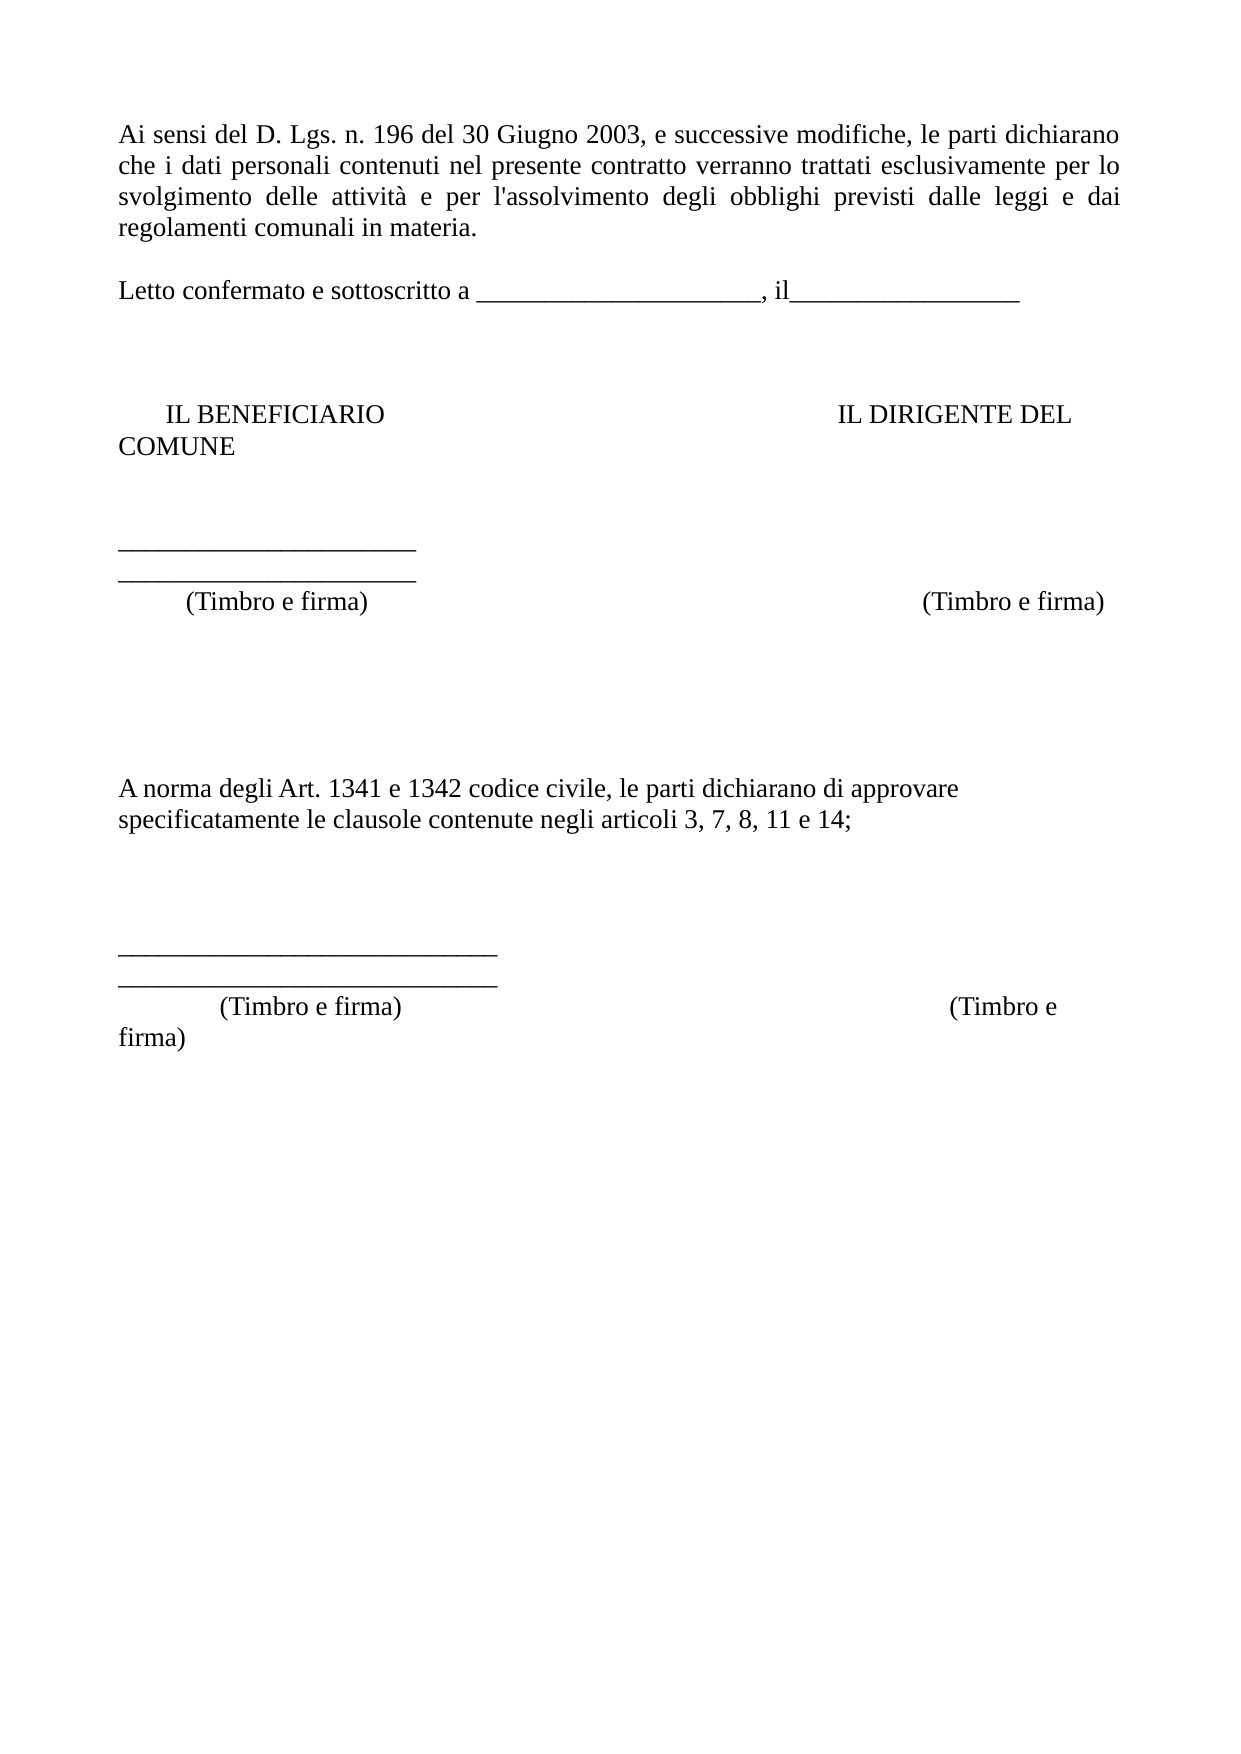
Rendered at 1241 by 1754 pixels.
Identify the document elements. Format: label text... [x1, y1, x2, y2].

text (Timbro e firma) (Timbro e firma) [118, 990, 1122, 1052]
text Ai sensi del D. Lgs. n. 196 del 30 Giugno 2003, e successive modifiche, le parti dichiarano che i dati personali contenuti nel presente contratto verranno trattati esclusivamente per lo svolgimento delle attività e per l'assolvimento degli obblighi previsti dalle leggi e dai regolamenti comunali in materia. [118, 118, 1122, 243]
text ____________________________ ____________________________ [118, 928, 1122, 990]
text Letto confermato e sottoscritto a _____________________, il_________________ [118, 274, 1122, 305]
text A norma degli Art. 1341 e 1342 codice civile, le parti dichiarano di approvare specificatamente le clausole contenute negli articoli 3, 7, 8, 11 e 14; [118, 772, 1122, 834]
text IL BENEFICIARIO IL DIRIGENTE DEL COMUNE [118, 398, 1122, 461]
text ______________________ ______________________ [118, 523, 1122, 585]
text (Timbro e firma) (Timbro e firma) [118, 585, 1122, 616]
